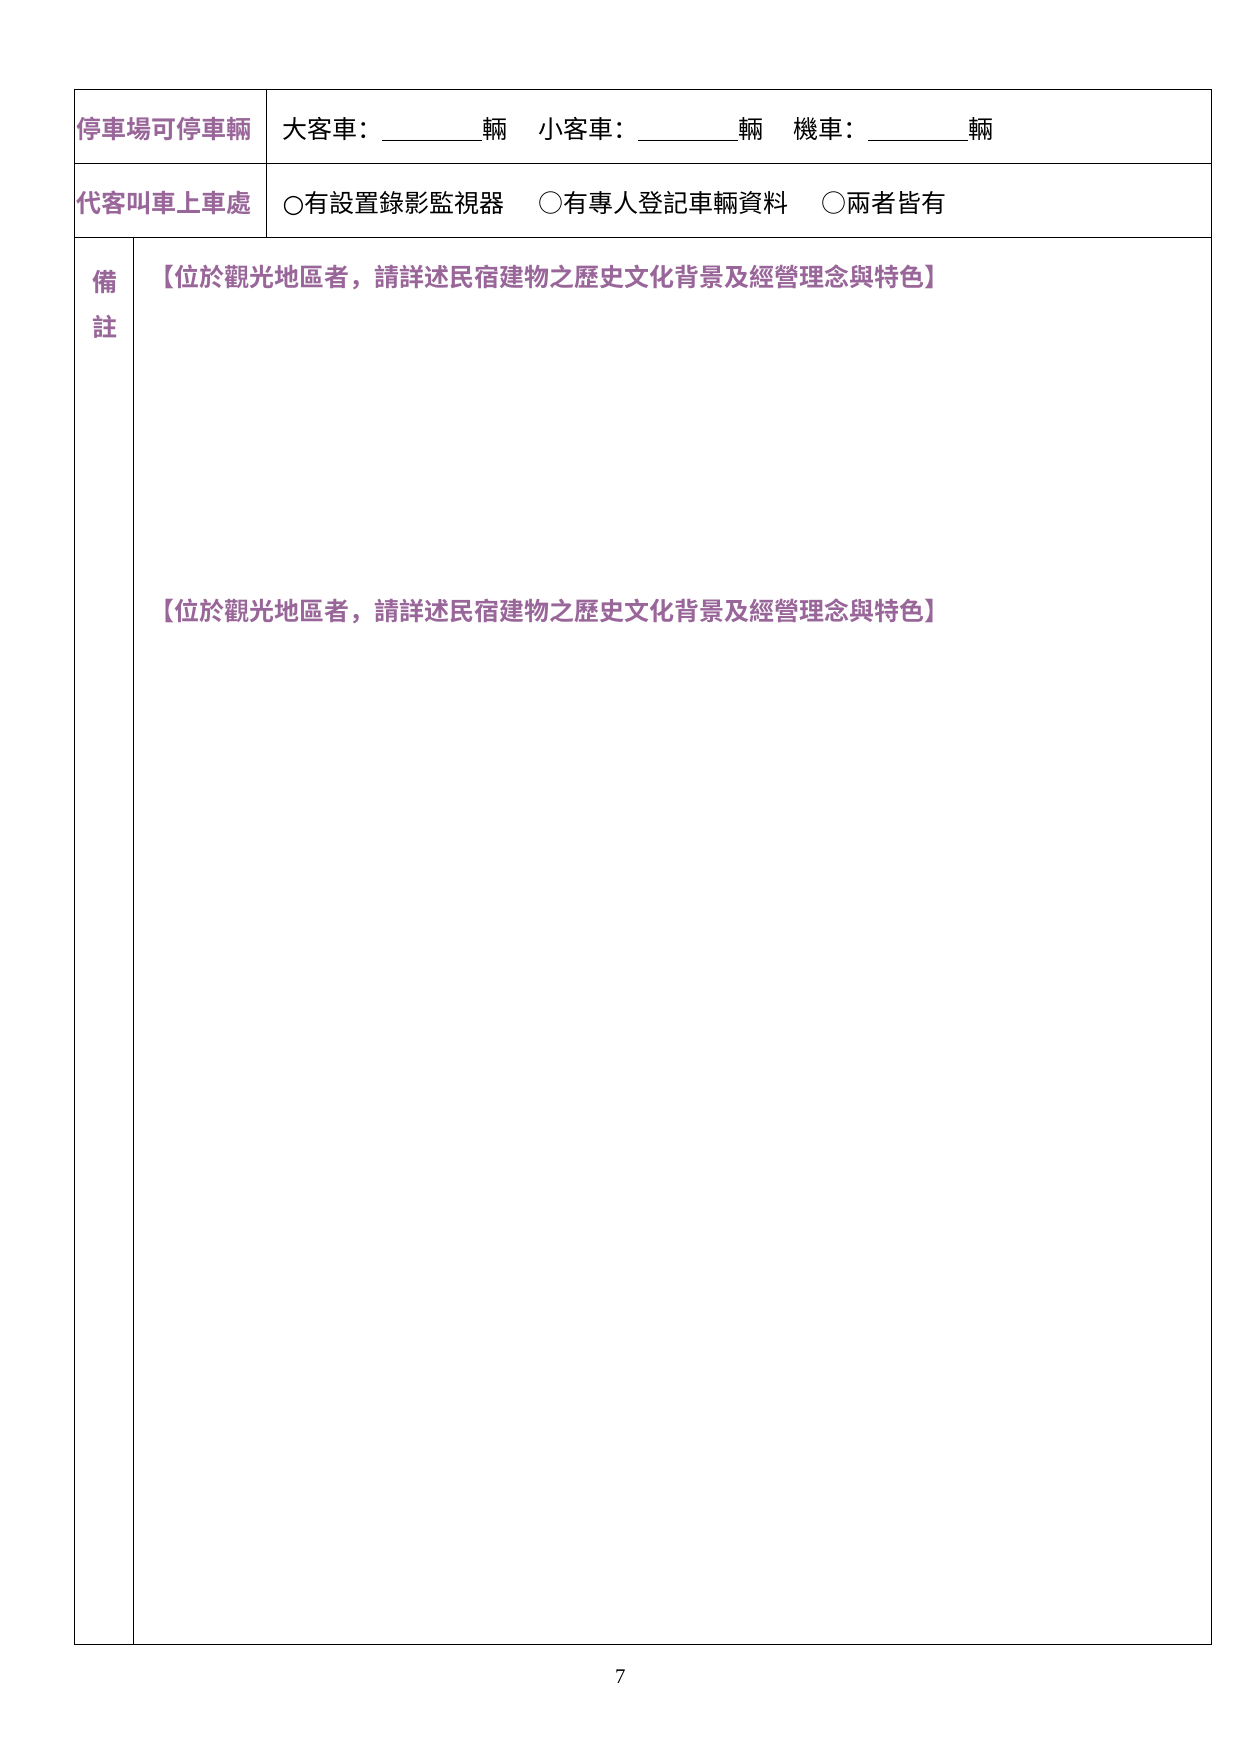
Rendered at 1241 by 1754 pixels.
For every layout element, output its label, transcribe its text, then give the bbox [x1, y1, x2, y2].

table_cell ○有設置錄影監視器 ○有專人登記車輛資料 ○兩者皆有 [267, 164, 1211, 237]
table_cell 代客叫車上車處 [75, 164, 266, 237]
table_cell 停車場可停車輛 [75, 90, 266, 163]
table_cell 大客車：＿＿＿＿輛 小客車：＿＿＿＿輛 機車：＿＿＿＿輛 [267, 90, 1211, 163]
table_cell 備註 [75, 238, 133, 1644]
table_cell 【位於觀光地區者，請詳述民宿建物之歷史文化背景及經營理念與特色】 【位於觀光地區者，請詳述民宿建物之歷史文化背景及經營理念與特色】 [134, 238, 1211, 1644]
